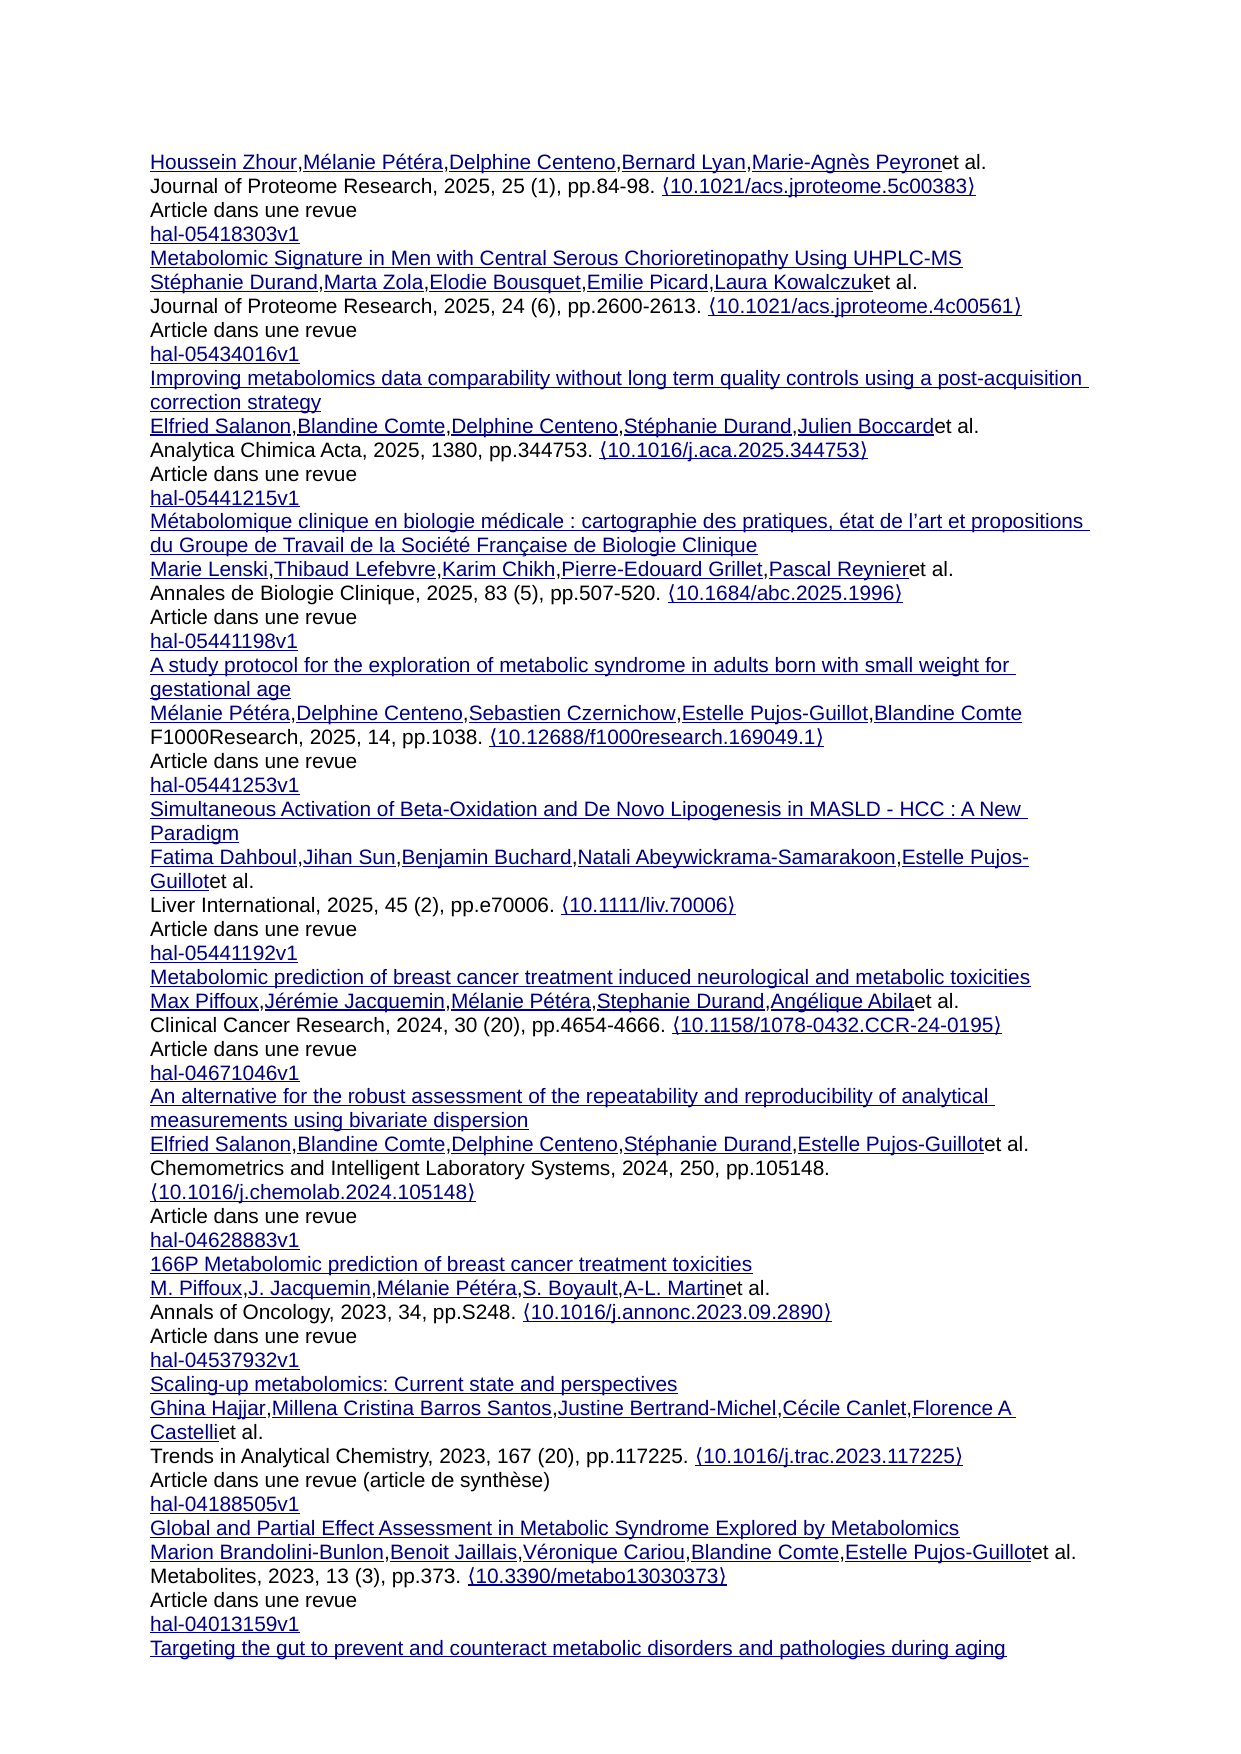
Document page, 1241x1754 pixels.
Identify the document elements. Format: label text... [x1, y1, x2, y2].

table_cell 166P Metabolomic prediction of breast cancer treatment toxicities M. Piffoux,J. Jacquemin,Mélanie Pétéra,S. Boyault,A-L. Martinet al. Annals of Oncology, 2023, 34, pp.S248. ⟨10.1016/j.annonc.2023.09.2890⟩ Article dans une revue hal-04537932v1 [150, 1252, 1090, 1372]
table_cell A study protocol for the exploration of metabolic syndrome in adults born with small weight for gestational age Mélanie Pétéra,Delphine Centeno,Sebastien Czernichow,Estelle Pujos-Guillot,Blandine Comte F1000Research, 2025, 14, pp.1038. ⟨10.12688/f1000research.169049.1⟩ Article dans une revue hal-05441253v1 [150, 653, 1090, 797]
table_cell du Groupe de Travail de la Société Française de Biologie Clinique Marie Lenski,Thibaud Lefebvre,Karim Chikh,Pierre-Edouard Grillet,Pascal Reynieret al. Annales de Biologie Clinique, 2025, 83 (5), pp.507-520. ⟨10.1684/abc.2025.1996⟩ Article dans une revue hal-05441198v1 [150, 531, 1090, 653]
table_cell Metabolomic Signature in Men with Central Serous Chorioretinopathy Using UHPLC-MS Stéphanie Durand,Marta Zola,Elodie Bousquet,Emilie Picard,Laura Kowalczuket al. Journal of Proteome Research, 2025, 24 (6), pp.2600-2613. ⟨10.1021/acs.jproteome.4c00561⟩ Article dans une revue hal-05434016v1 [150, 246, 1090, 366]
table_cell Houssein Zhour,Mélanie Pétéra,Delphine Centeno,Bernard Lyan,Marie-Agnès Peyronet al. Journal of Proteome Research, 2025, 25 (1), pp.84-98. ⟨10.1021/acs.jproteome.5c00383⟩ Article dans une revue hal-05418303v1 [150, 150, 1090, 246]
table_cell Targeting the gut to prevent and counteract metabolic disorders and pathologies during aging [150, 1635, 1090, 1659]
table_cell Metabolomic prediction of breast cancer treatment induced neurological and metabolic toxicities Max Piffoux,Jérémie Jacquemin,Mélanie Pétéra,Stephanie Durand,Angélique Abilaet al. Clinical Cancer Research, 2024, 30 (20), pp.4654-4666. ⟨10.1158/1078-0432.CCR-24-0195⟩ Article dans une revue hal-04671046v1 [150, 965, 1090, 1084]
table_cell Improving metabolomics data comparability without long term quality controls using a post-acquisition correction strategy Elfried Salanon,Blandine Comte,Delphine Centeno,Stéphanie Durand,Julien Boccardet al. Analytica Chimica Acta, 2025, 1380, pp.344753. ⟨10.1016/j.aca.2025.344753⟩ Article dans une revue hal-05441215v1 [150, 366, 1090, 509]
table_cell Scaling-up metabolomics: Current state and perspectives Ghina Hajjar,Millena Cristina Barros Santos,Justine Bertrand-Michel,Cécile Canlet,Florence A Castelliet al. Trends in Analytical Chemistry, 2023, 167 (20), pp.117225. ⟨10.1016/j.trac.2023.117225⟩ Article dans une revue (article de synthèse) hal-04188505v1 [150, 1372, 1090, 1516]
table_cell Simultaneous Activation of Beta‐Oxidation and De Novo Lipogenesis in MASLD ‐ HCC : A New Paradigm Fatima Dahboul,Jihan Sun,Benjamin Buchard,Natali Abeywickrama-Samarakoon,Estelle Pujos-Guillotet al. Liver International, 2025, 45 (2), pp.e70006. ⟨10.1111/liv.70006⟩ Article dans une revue hal-05441192v1 [150, 797, 1090, 964]
table_cell Global and Partial Effect Assessment in Metabolic Syndrome Explored by Metabolomics Marion Brandolini-Bunlon,Benoit Jaillais,Véronique Cariou,Blandine Comte,Estelle Pujos-Guillotet al. Metabolites, 2023, 13 (3), pp.373. ⟨10.3390/metabo13030373⟩ Article dans une revue hal-04013159v1 [150, 1516, 1090, 1635]
table_cell Métabolomique clinique en biologie médicale : cartographie des pratiques, état de l’art et propositions [150, 509, 1090, 530]
table_cell An alternative for the robust assessment of the repeatability and reproducibility of analytical measurements using bivariate dispersion Elfried Salanon,Blandine Comte,Delphine Centeno,Stéphanie Durand,Estelle Pujos-Guillotet al. Chemometrics and Intelligent Laboratory Systems, 2024, 250, pp.105148. ⟨10.1016/j.chemolab.2024.105148⟩ Article dans une revue hal-04628883v1 [150, 1084, 1090, 1252]
